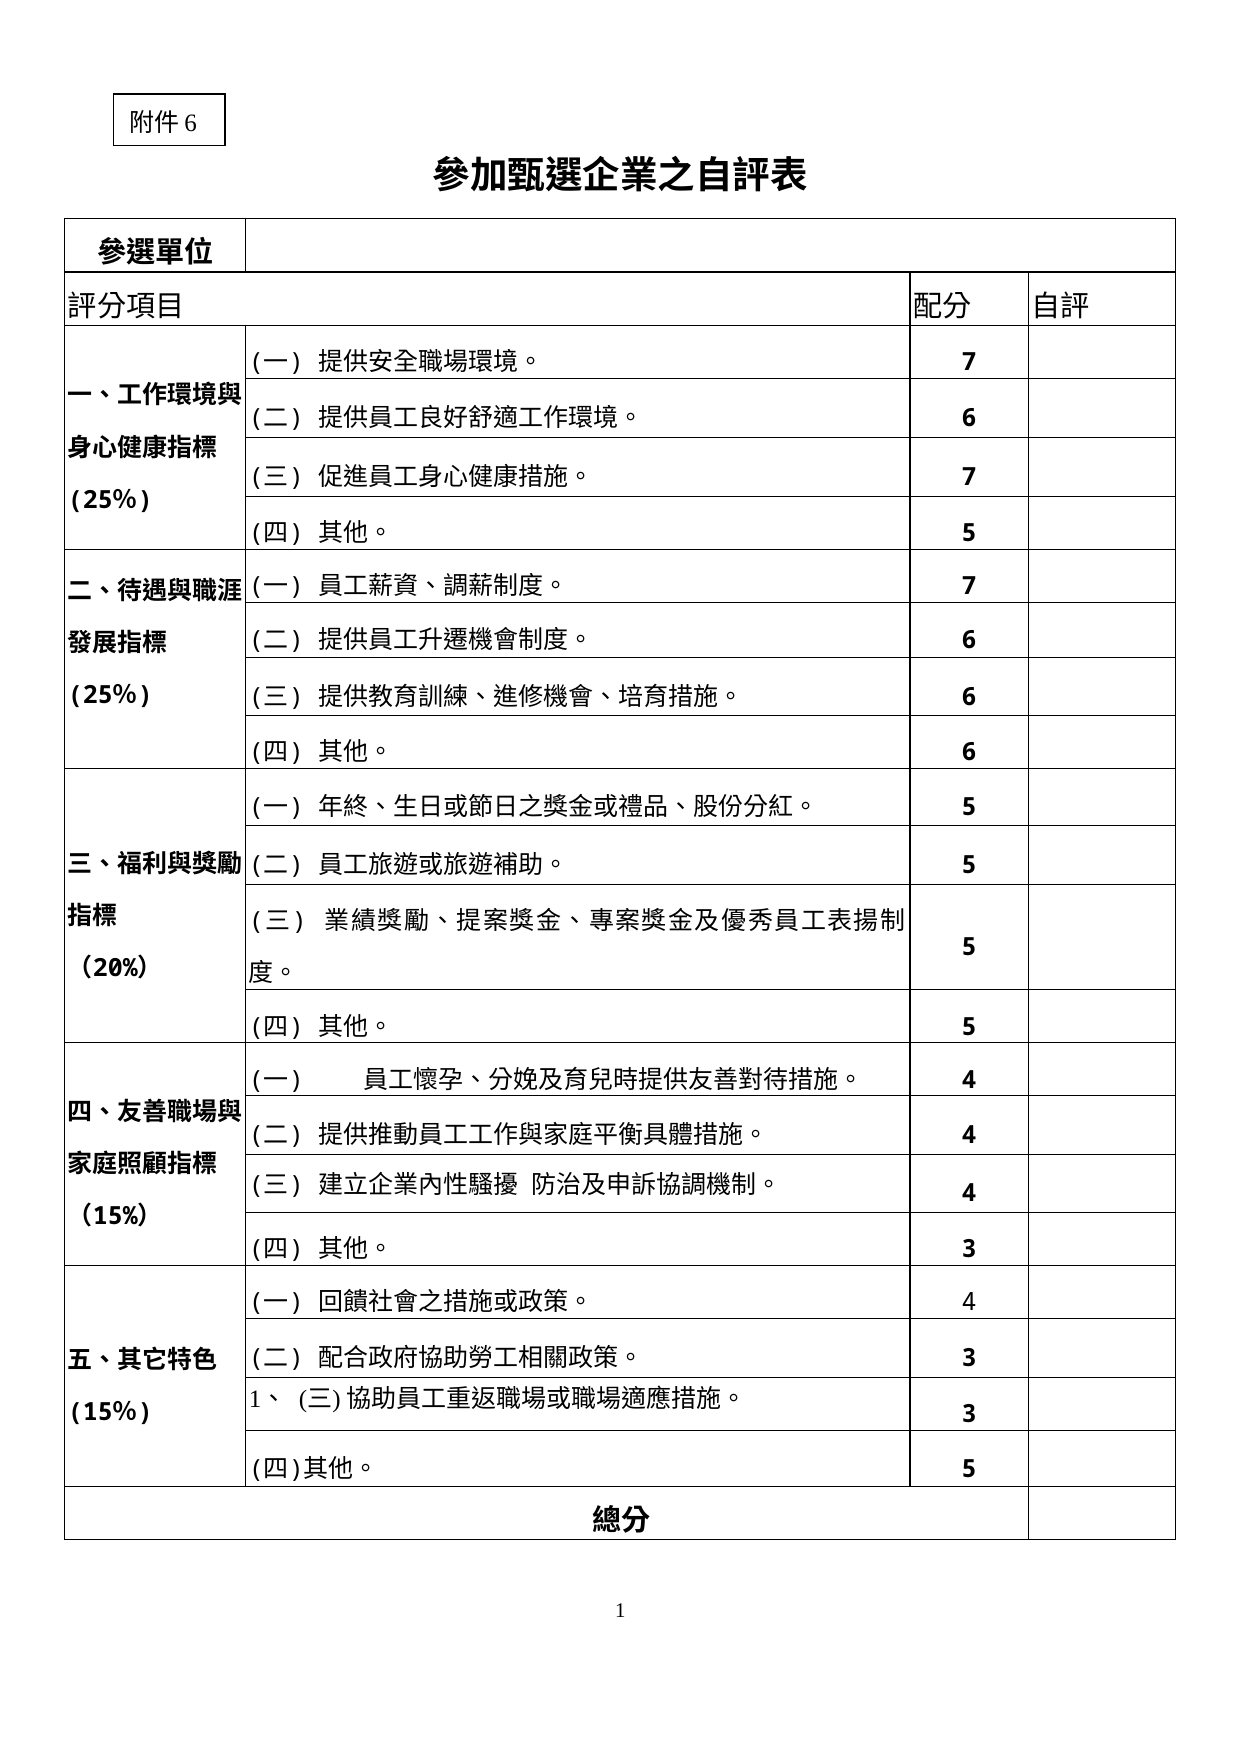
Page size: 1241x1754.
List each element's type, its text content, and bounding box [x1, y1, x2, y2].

table_cell 三、福利與獎勵指標 （20%） [65, 769, 245, 1042]
table_cell [1029, 885, 1175, 989]
table_cell 4 [911, 1043, 1028, 1095]
table_cell (四)其他。 [246, 1431, 909, 1486]
table_cell (四) 其他。 [246, 497, 909, 549]
table_cell [1029, 1378, 1175, 1430]
table_cell [1029, 603, 1175, 657]
table_cell 5 [911, 885, 1028, 989]
table_cell (三) 協助員工重返職場或職場適應措施。 [246, 1378, 909, 1430]
table_cell (三) 提供教育訓練、進修機會、培育措施。 [246, 658, 909, 715]
table_cell 四、友善職場與家庭照顧指標 （15%） [65, 1043, 245, 1265]
table_cell [1029, 826, 1175, 884]
table_cell (二) 提供推動員工工作與家庭平衡具體措施。 [246, 1096, 909, 1154]
table_cell 7 [911, 438, 1028, 496]
table_cell 5 [911, 497, 1028, 549]
table_cell (一) 回饋社會之措施或政策。 [246, 1266, 909, 1318]
table_cell 4 [911, 1155, 1028, 1212]
table_cell [1029, 1431, 1175, 1486]
table_cell 五、其它特色(15％) [65, 1266, 245, 1486]
table_cell [1029, 1487, 1175, 1539]
table_cell [1029, 1266, 1175, 1318]
table_cell [1029, 1213, 1175, 1265]
table_cell (一) 年終、生日或節日之獎金或禮品、股份分紅。 [246, 769, 909, 825]
table_cell [1029, 550, 1175, 602]
table_cell 6 [911, 379, 1028, 437]
table_cell 4 [911, 1266, 1028, 1318]
table_cell 5 [911, 990, 1028, 1042]
table_cell (一) 員工懷孕、分娩及育兒時提供友善對待措施。 [246, 1043, 909, 1095]
table_cell (四) 其他。 [246, 990, 909, 1042]
table_cell (二) 員工旅遊或旅遊補助。 [246, 826, 909, 884]
table_cell (二) 配合政府協助勞工相關政策。 [246, 1319, 909, 1377]
table_cell (四) 其他。 [246, 1213, 909, 1265]
table_cell [1029, 497, 1175, 549]
table_cell [1029, 326, 1175, 378]
table_cell 一、工作環境與身心健康指標 (25％) [65, 326, 245, 549]
table_header 參選單位 [65, 219, 245, 271]
table_cell 5 [911, 769, 1028, 825]
table_cell (三) 建立企業內性騷擾 防治及申訴協調機制。 [246, 1155, 909, 1212]
table_cell (二) 提供員工升遷機會制度。 [246, 603, 909, 657]
table_cell 配分 [911, 273, 1028, 324]
text 參加甄選企業之自評表 [112, 145, 1128, 199]
table_cell [1029, 716, 1175, 768]
table_cell [1029, 1043, 1175, 1095]
table_cell 二、待遇與職涯發展指標 (25％) [65, 550, 245, 768]
table_cell (一) 員工薪資、調薪制度。 [246, 550, 909, 602]
table_cell 3 [911, 1378, 1028, 1430]
table_cell [1029, 990, 1175, 1042]
table_cell 自評 [1029, 273, 1175, 324]
table_cell 5 [911, 826, 1028, 884]
table_cell 6 [911, 603, 1028, 657]
table_cell [1029, 658, 1175, 715]
table_cell 4 [911, 1096, 1028, 1154]
table_cell (一) 提供安全職場環境。 [246, 326, 909, 378]
table_cell 3 [911, 1213, 1028, 1265]
table_cell (三) 促進員工身心健康措施。 [246, 438, 909, 496]
table_cell 7 [911, 326, 1028, 378]
table_cell [1029, 438, 1175, 496]
table_cell 總分 [65, 1487, 1028, 1539]
table_cell 6 [911, 716, 1028, 768]
table_cell [1029, 1096, 1175, 1154]
text 附件6 [129, 102, 209, 137]
table_cell [1029, 769, 1175, 825]
table_cell (四) 其他。 [246, 716, 909, 768]
table_cell [1029, 379, 1175, 437]
table_cell 5 [911, 1431, 1028, 1486]
table_cell 3 [911, 1319, 1028, 1377]
table_cell (二) 提供員工良好舒適工作環境。 [246, 379, 909, 437]
table_cell 7 [911, 550, 1028, 602]
table_cell [1029, 1155, 1175, 1212]
table_cell (三) 業績獎勵、提案獎金、專案獎金及優秀員工表揚制度。 [246, 885, 909, 989]
table_header [246, 219, 1175, 271]
table_cell [1029, 1319, 1175, 1377]
table_cell 評分項目 [65, 273, 909, 324]
table_cell 6 [911, 658, 1028, 715]
